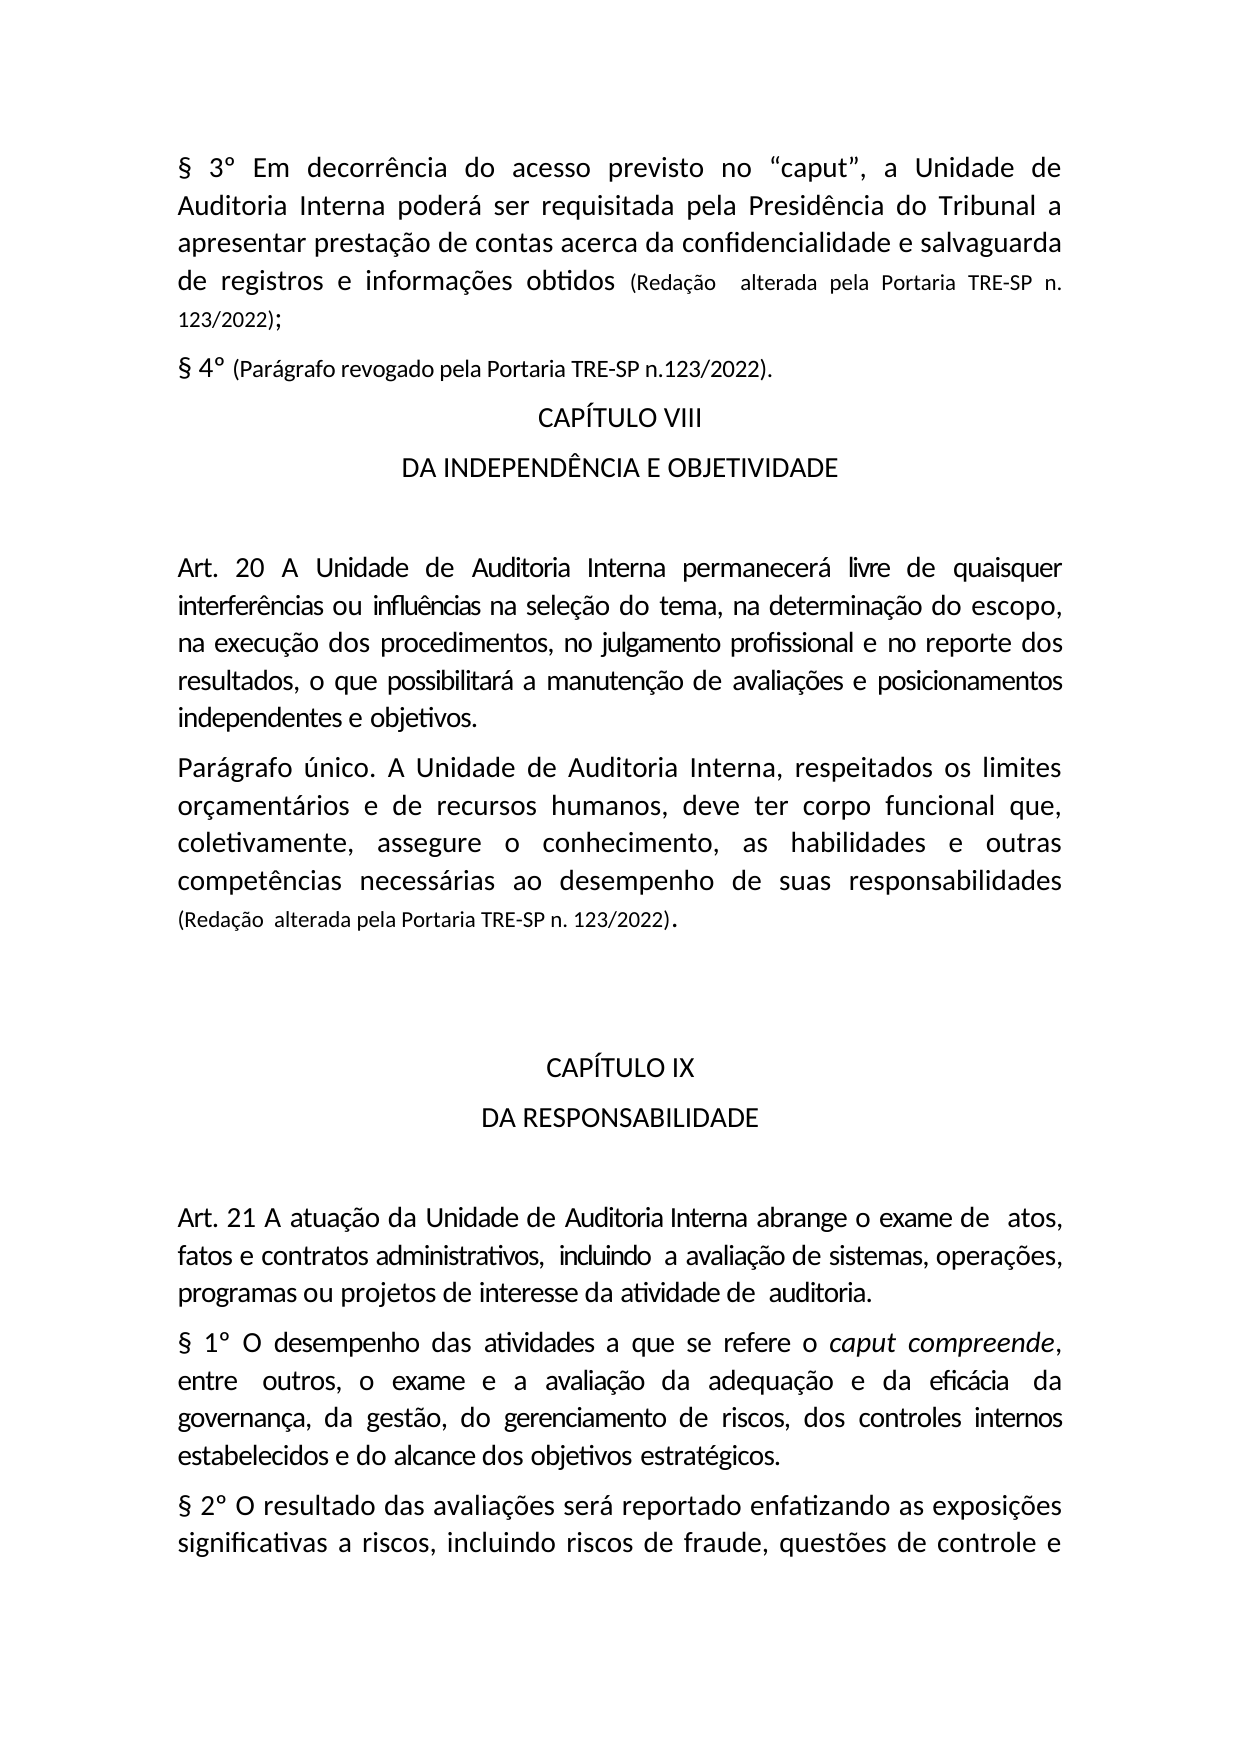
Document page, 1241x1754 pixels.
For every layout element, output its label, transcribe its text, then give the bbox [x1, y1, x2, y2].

text § 3º Em decorrência do acesso previsto no “caput”, a Unidade de Auditoria Interna poderá ser requisitada pela Presidência do Tribunal a apresentar prestação de contas acerca da confidencialidade e salvaguarda de registros e informações obtidos (Redação alterada pela Portaria TRE-SP n. 123/2022); [177, 148, 1063, 335]
text Art. 20 A Unidade de Auditoria Interna permanecerá livre de quaisquer interferências ou influências na seleção do tema, na determinação do escopo, na execução dos procedimentos, no julgamento profissional e no reporte dos resultados, o que possibilitará a manutenção de avaliações e posicionamentos independentes e objetivos. [177, 548, 1063, 735]
text § 4º (Parágrafo revogado pela Portaria TRE-SP n.123/2022). [177, 348, 1063, 385]
text Parágrafo único. A Unidade de Auditoria Interna, respeitados os limites orçamentários e de recursos humanos, deve ter corpo funcional que, coletivamente, assegure o conhecimento, as habilidades e outras competências necessárias ao desempenho de suas responsabilidades (Redação alterada pela Portaria TRE-SP n. 123/2022). [177, 748, 1063, 935]
text DA INDEPENDÊNCIA E OBJETIVIDADE [177, 448, 1063, 485]
text § 1º O desempenho das atividades a que se refere o caput compreende, entre outros, o exame e a avaliação da adequação e da eficácia da governança, da gestão, do gerenciamento de riscos, dos controles internos estabelecidos e do alcance dos objetivos estratégicos. [177, 1323, 1063, 1473]
text § 2º O resultado das avaliações será reportado enfatizando as exposições significativas a riscos, incluindo riscos de fraude, questões de controle e [177, 1485, 1063, 1560]
text DA RESPONSABILIDADE [177, 1098, 1063, 1135]
text Art. 21 A atuação da Unidade de Auditoria Interna abrange o exame de atos, fatos e contratos administrativos, incluindo a avaliação de sistemas, operações, programas ou projetos de interesse da atividade de auditoria. [177, 1198, 1063, 1310]
text CAPÍTULO IX [177, 1048, 1063, 1085]
text CAPÍTULO VIII [177, 398, 1063, 435]
